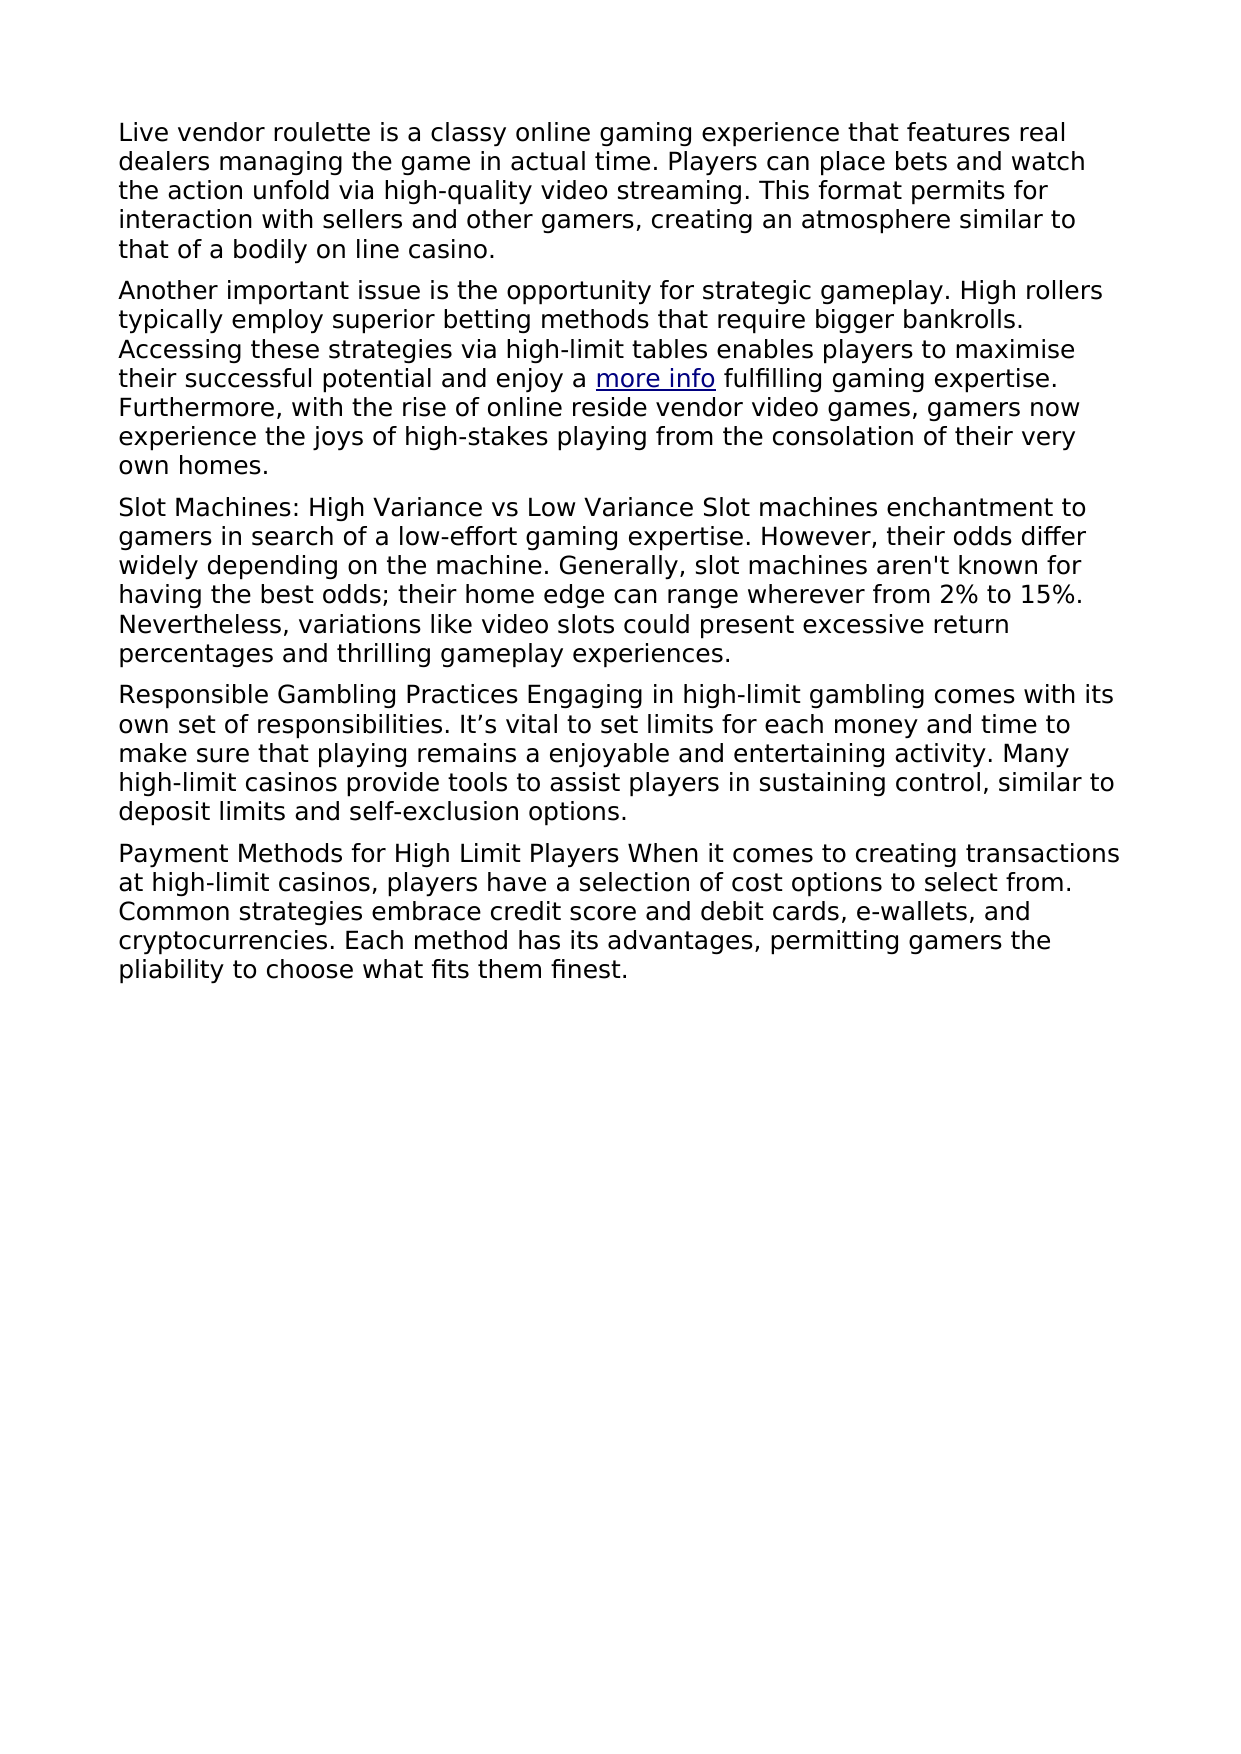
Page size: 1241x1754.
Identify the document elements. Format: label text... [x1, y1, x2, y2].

text Slot Machines: High Variance vs Low Variance Slot machines enchantment to gamers in search of a low-effort gaming expertise. However, their odds differ widely depending on the machine. Generally, slot machines aren't known for having the best odds; their home edge can range wherever from 2% to 15%. Nevertheless, variations like video slots could present excessive return percentages and thrilling gameplay experiences. [118, 493, 1122, 668]
text Live vendor roulette is a classy online gaming experience that features real dealers managing the game in actual time. Players can place bets and watch the action unfold via high-quality video streaming. This format permits for interaction with sellers and other gamers, creating an atmosphere similar to that of a bodily on line casino. [118, 118, 1122, 264]
text Another important issue is the opportunity for strategic gameplay. High rollers typically employ superior betting methods that require bigger bankrolls. Accessing these strategies via high-limit tables enables players to maximise their successful potential and enjoy a more info fulfilling gaming expertise. Furthermore, with the rise of online reside vendor video games, gamers now experience the joys of high-stakes playing from the consolation of their very own homes. [118, 276, 1122, 481]
text Payment Methods for High Limit Players When it comes to creating transactions at high-limit casinos, players have a selection of cost options to select from. Common strategies embrace credit score and debit cards, e-wallets, and cryptocurrencies. Each method has its advantages, permitting gamers the pliability to choose what fits them finest. [118, 839, 1122, 985]
text Responsible Gambling Practices Engaging in high-limit gambling comes with its own set of responsibilities. It’s vital to set limits for each money and time to make sure that playing remains a enjoyable and entertaining activity. Many high-limit casinos provide tools to assist players in sustaining control, similar to deposit limits and self-exclusion options. [118, 681, 1122, 826]
